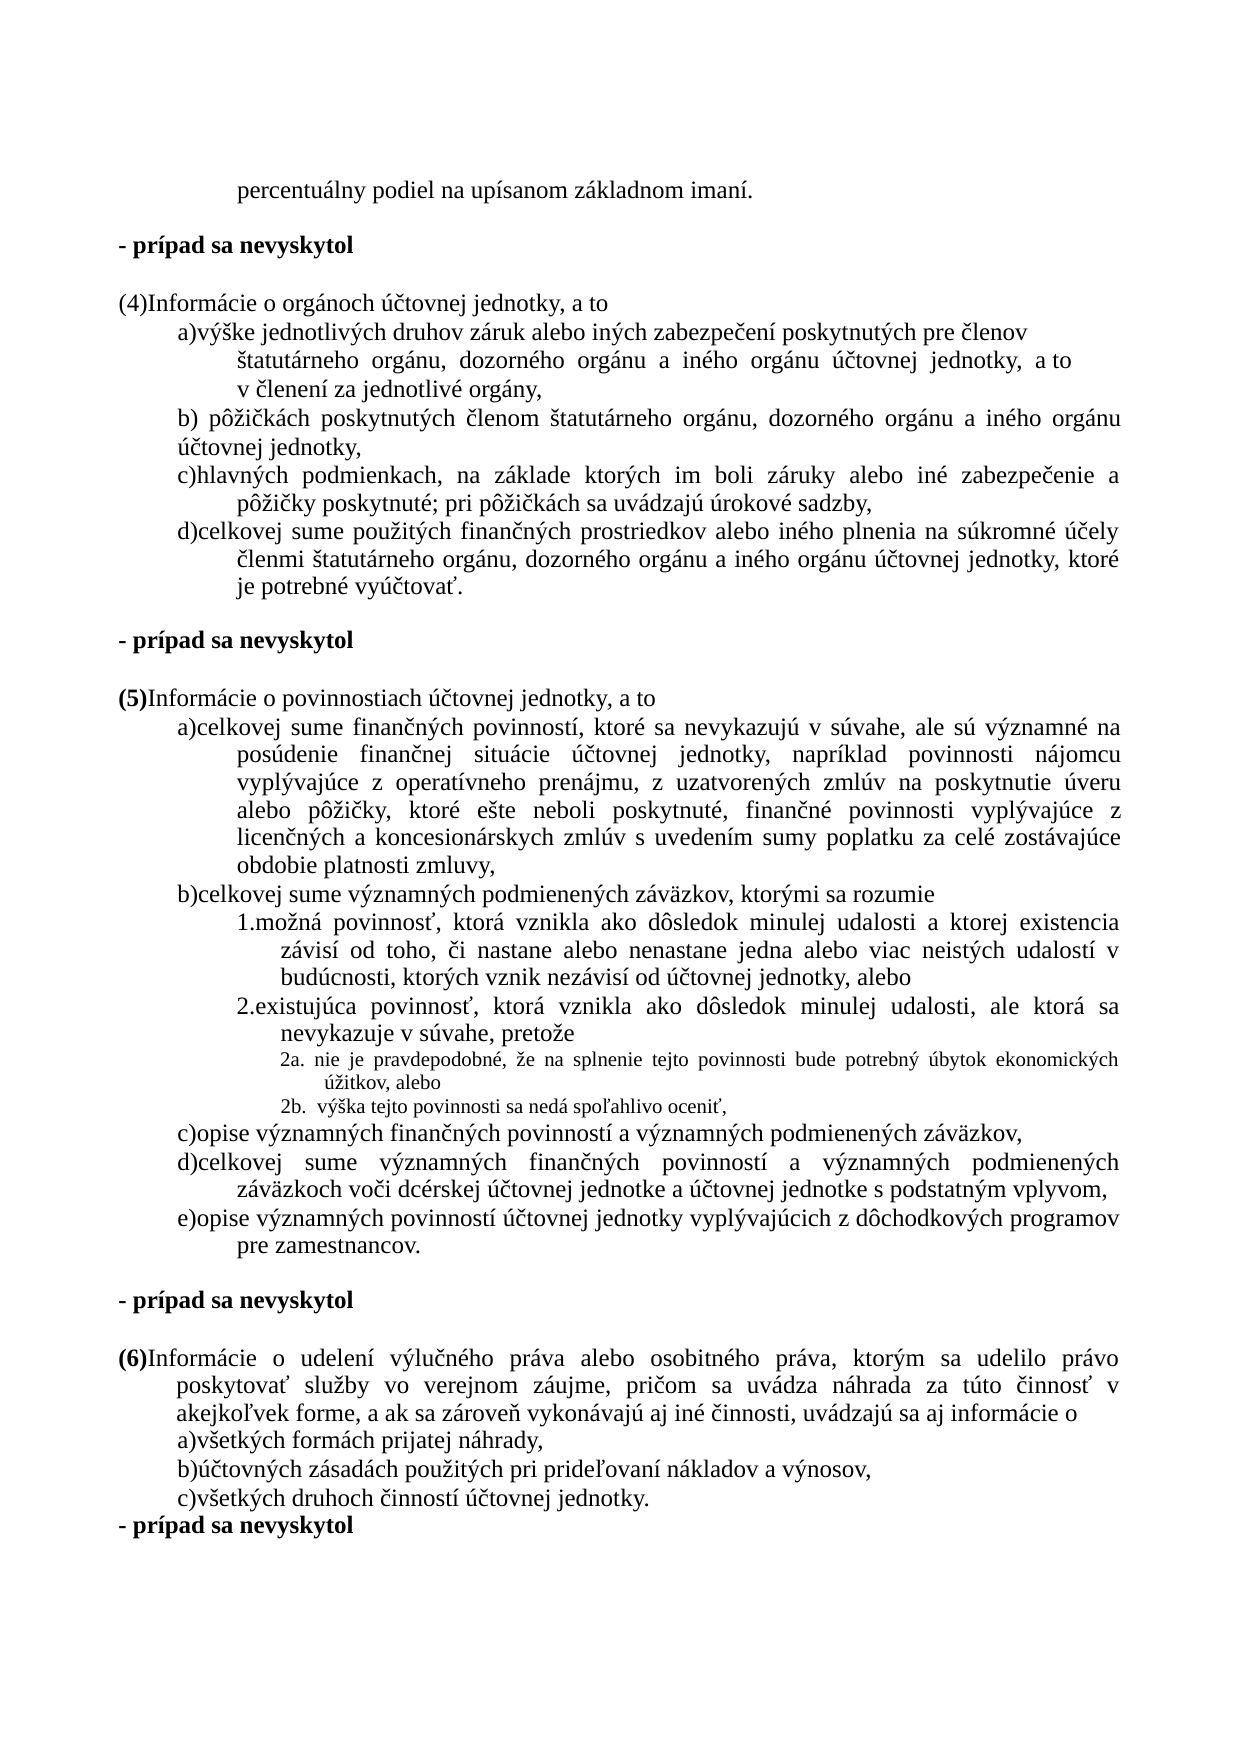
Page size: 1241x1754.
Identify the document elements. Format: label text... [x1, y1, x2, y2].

text - prípad sa nevyskytol [118, 627, 1122, 654]
list celkovej sume významných finančných povinností a významných podmienených záväzkoch voči dcérskej účtovnej jednotke a účtovnej jednotke s podstatným vplyvom, [177, 1148, 1120, 1203]
list Informácie o povinnostiach účtovnej jednotky, a to [118, 683, 1122, 712]
text - prípad sa nevyskytol [118, 1512, 1122, 1539]
text b) pôžičkách poskytnutých členom štatutárneho orgánu, dozorného orgánu a iného orgánu účtovnej jednotky, [177, 403, 1122, 460]
text štatutárneho orgánu, dozorného orgánu a iného orgánu účtovnej jednotky, a to [237, 345, 1122, 374]
text - prípad sa nevyskytol [118, 232, 1122, 259]
list hlavných podmienkach, na základe ktorých im boli záruky alebo iné zabezpečenie a pôžičky poskytnuté; pri pôžičkách sa uvádzajú úrokové sadzby, [177, 462, 1120, 516]
list možná povinnosť, ktorá vznikla ako dôsledok minulej udalosti a ktorej existencia závisí od toho, či nastane alebo nenastane jedna alebo viac neistých udalostí v budúcnosti, ktorých vznik nezávisí od účtovnej jednotky, alebo [236, 909, 1120, 991]
text v členení za jednotlivé orgány, [237, 374, 1122, 403]
list opise významných finančných povinností a významných podmienených záväzkov, [177, 1118, 1122, 1147]
list Informácie o udelení výlučného práva alebo osobitného práva, ktorým sa udelilo právo poskytovať služby vo verejnom záujme, pričom sa uvádza náhrada za túto činnosť v akejkoľvek forme, a ak sa zároveň vykonávajú aj iné činnosti, uvádzajú sa aj informácie o [118, 1344, 1120, 1426]
list všetkých formách prijatej náhrady, [177, 1427, 1122, 1454]
list účtovných zásadách použitých pri prideľovaní nákladov a výnosov, [177, 1454, 1122, 1483]
list všetkých druhoch činností účtovnej jednotky. [177, 1483, 1122, 1512]
list celkovej sume použitých finančných prostriedkov alebo iného plnenia na súkromné účely členmi štatutárneho orgánu, dozorného orgánu a iného orgánu účtovnej jednotky, ktoré je potrebné vyúčtovať. [177, 518, 1120, 600]
list výške jednotlivých druhov záruk alebo iných zabezpečení poskytnutých pre členov [177, 317, 1122, 345]
list celkovej sume finančných povinností, ktoré sa nevykazujú v súvahe, ale sú významné na posúdenie finančnej situácie účtovnej jednotky, napríklad povinnosti nájomcu vyplývajúce z operatívneho prenájmu, z uzatvorených zmlúv na poskytnutie úveru alebo pôžičky, ktoré ešte neboli poskytnuté, finančné povinnosti vyplývajúce z licenčných a koncesionárskych zmlúv s uvedením sumy poplatku za celé zostávajúce obdobie platnosti zmluvy, [177, 713, 1122, 879]
list existujúca povinnosť, ktorá vznikla ako dôsledok minulej udalosti, ale ktorá sa nevykazuje v súvahe, pretože [236, 992, 1120, 1047]
text 2b. výška tejto povinnosti sa nedá spoľahlivo oceniť, [280, 1094, 1122, 1118]
list celkovej sume významných podmienených záväzkov, ktorými sa rozumie [177, 879, 1122, 908]
text 2a. nie je pravdepodobné, že na splnenie tejto povinnosti bude potrebný úbytok ekonomických úžitkov, alebo [280, 1048, 1120, 1094]
list Informácie o orgánoch účtovnej jednotky, a to [118, 288, 1122, 317]
list opise významných povinností účtovnej jednotky vyplývajúcich z dôchodkových programov pre zamestnancov. [177, 1204, 1120, 1259]
list percentuálny podiel na upísanom základnom imaní. [177, 177, 1120, 204]
text - prípad sa nevyskytol [118, 1286, 1122, 1314]
